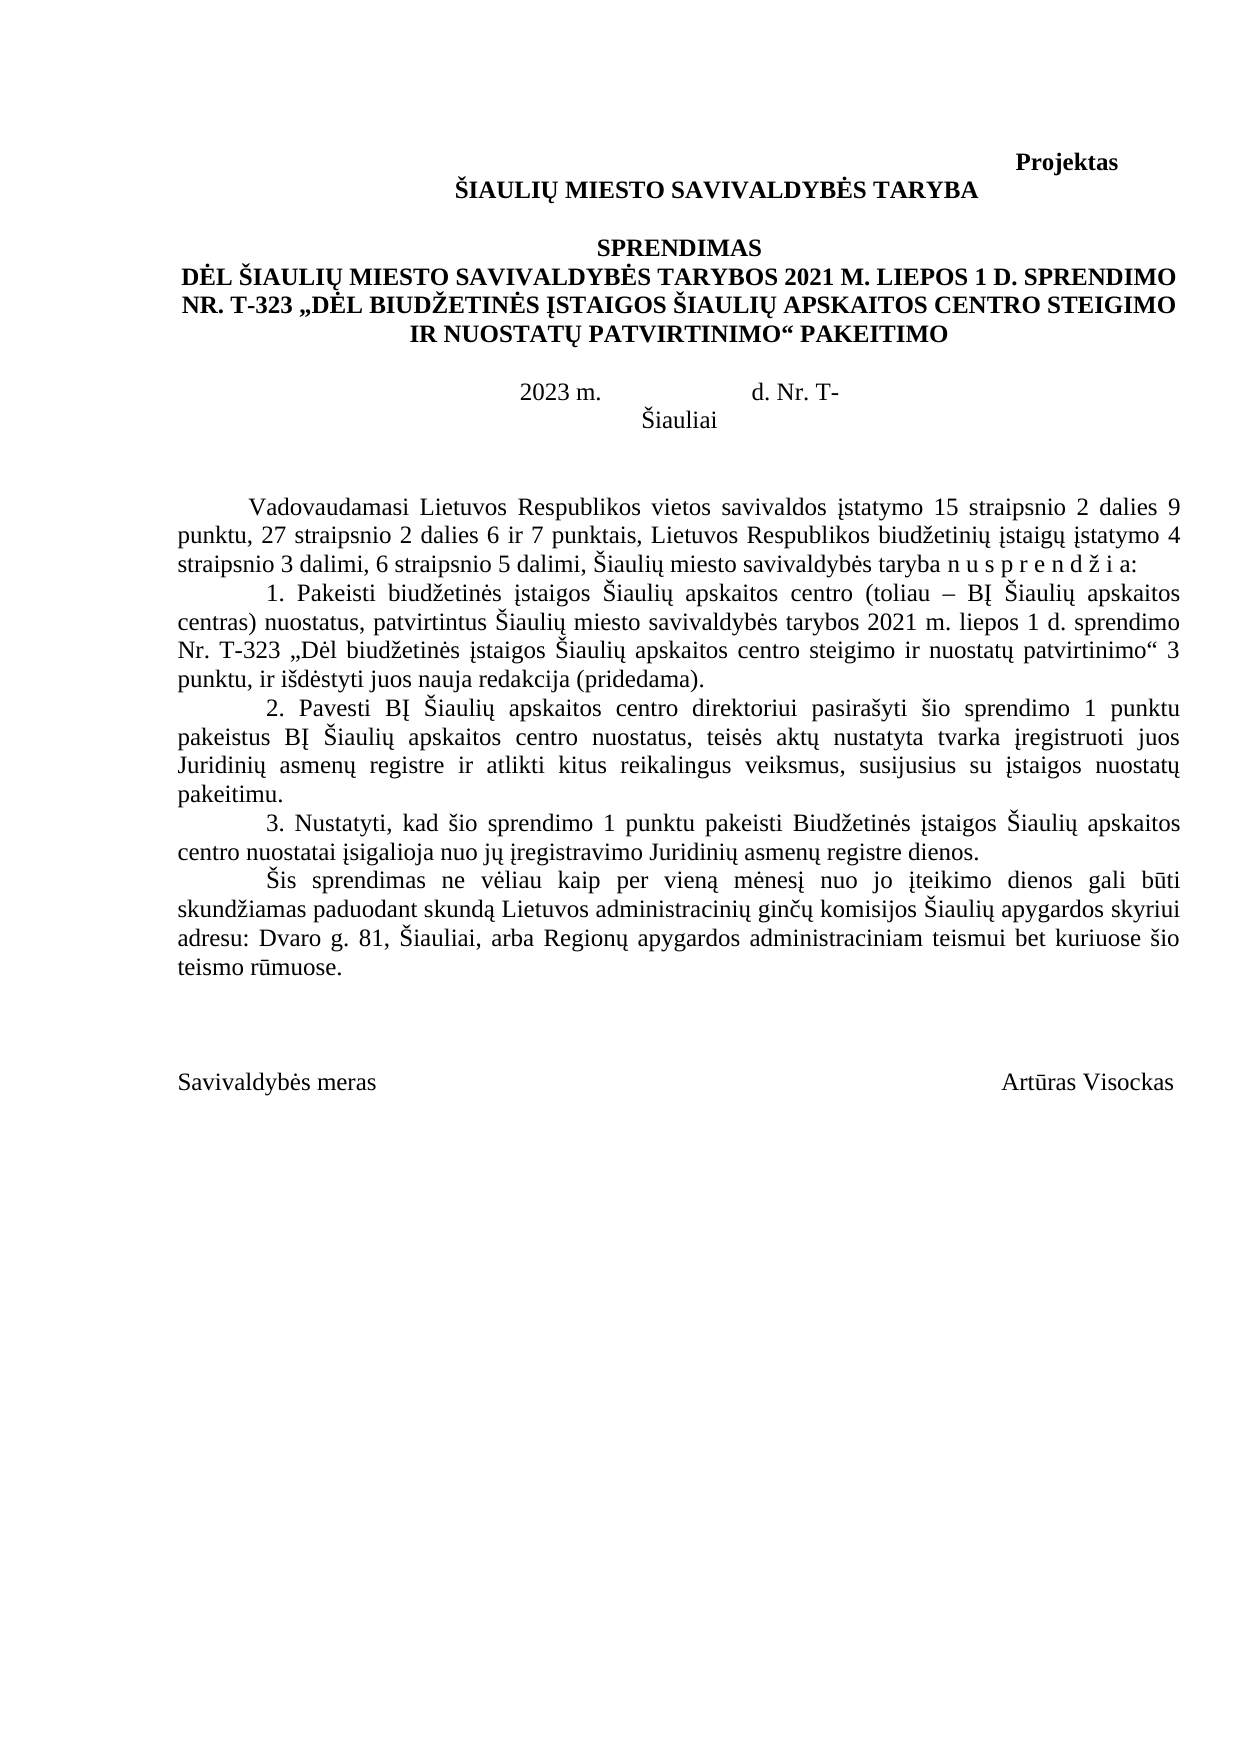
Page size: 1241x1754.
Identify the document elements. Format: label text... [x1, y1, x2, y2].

text Vadovaudamasi Lietuvos Respublikos vietos savivaldos įstatymo 15 straipsnio 2 dalies 9 punktu, 27 straipsnio 2 dalies 6 ir 7 punktais, Lietuvos Respublikos biudžetinių įstaigų įstatymo 4 straipsnio 3 dalimi, 6 straipsnio 5 dalimi, Šiaulių miesto savivaldybės taryba nusprendžia: [177, 492, 1181, 578]
text Šis sprendimas ne vėliau kaip per vieną mėnesį nuo jo įteikimo dienos gali būti skundžiamas paduodant skundą Lietuvos administracinių ginčų komisijos Šiaulių apygardos skyriui adresu: Dvaro g. 81, Šiauliai, arba Regionų apygardos administraciniam teismui bet kuriuose šio teismo rūmuose. [177, 866, 1181, 981]
text Šiauliai [177, 406, 1181, 434]
text SPRENDIMAS [177, 233, 1181, 262]
subtitle ŠIAULIŲ MIESTO SAVIVALDYBĖS TARYBA [177, 176, 1181, 204]
text 1. Pakeisti biudžetinės įstaigos Šiaulių apskaitos centro (toliau – BĮ Šiaulių apskaitos centras) nuostatus, patvirtintus Šiaulių miesto savivaldybės tarybos 2021 m. liepos 1 d. sprendimo Nr. T-323 „Dėl biudžetinės įstaigos Šiaulių apskaitos centro steigimo ir nuostatų patvirtinimo“ 3 punktu, ir išdėstyti juos nauja redakcija (pridedama). [177, 578, 1181, 693]
text Savivaldybės meras Artūras Visockas [177, 1067, 1181, 1096]
text 3. Nustatyti, kad šio sprendimo 1 punktu pakeisti Biudžetinės įstaigos Šiaulių apskaitos centro nuostatai įsigalioja nuo jų įregistravimo Juridinių asmenų registre dienos. [177, 808, 1181, 866]
text DĖL ŠIAULIŲ MIESTO SAVIVALDYBĖS TARYBOS 2021 M. LIEPOS 1 D. SPRENDIMO NR. T-323 „DĖL BIUDŽETINĖS ĮSTAIGOS ŠIAULIŲ APSKAITOS CENTRO STEIGIMO IR NUOSTATŲ PATVIRTINIMO“ PAKEITIMO [177, 262, 1181, 348]
text 2. Pavesti BĮ Šiaulių apskaitos centro direktoriui pasirašyti šio sprendimo 1 punktu pakeistus BĮ Šiaulių apskaitos centro nuostatus, teisės aktų nustatyta tvarka įregistruoti juos Juridinių asmenų registre ir atlikti kitus reikalingus veiksmus, susijusius su įstaigos nuostatų pakeitimu. [177, 693, 1181, 808]
text Projektas [177, 147, 1181, 176]
text 2023 m. d. Nr. T- [177, 377, 1181, 406]
